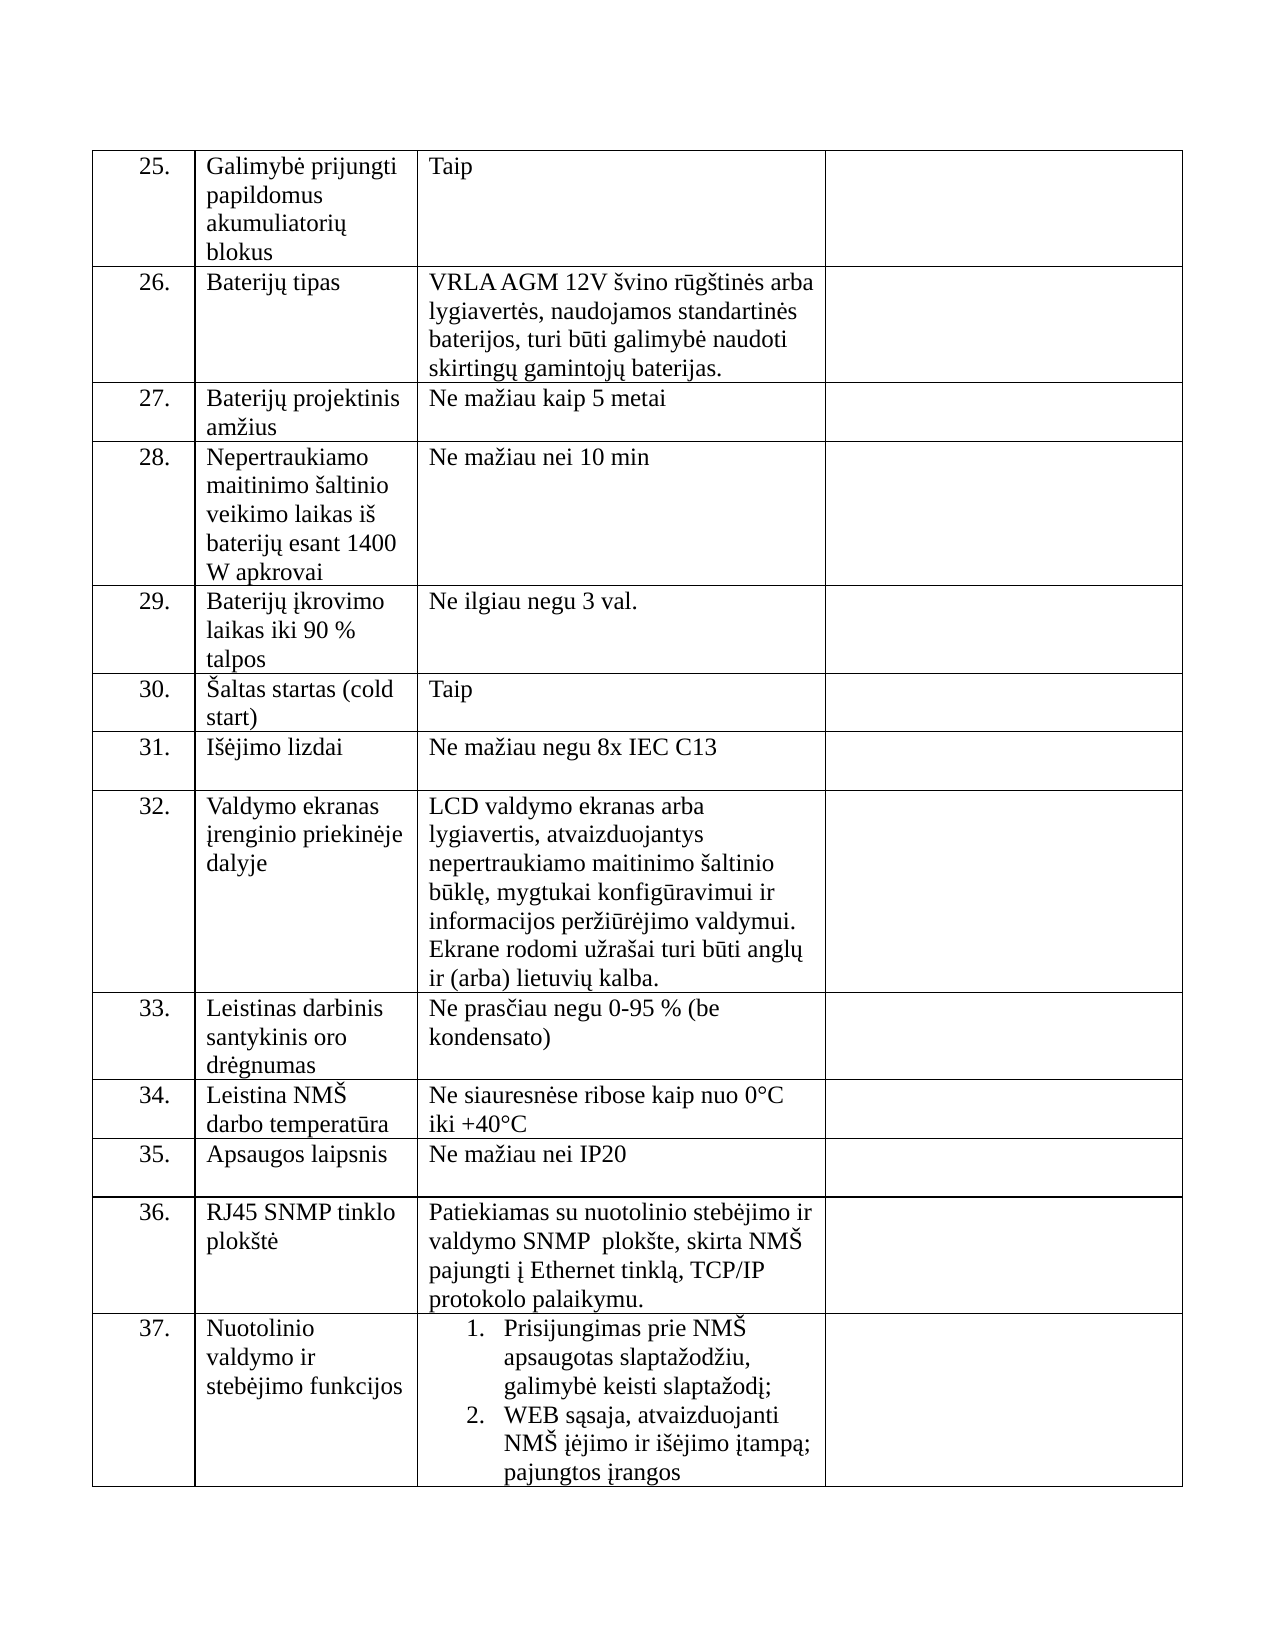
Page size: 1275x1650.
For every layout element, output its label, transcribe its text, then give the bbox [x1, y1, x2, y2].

table_cell Taip [418, 151, 825, 266]
table_cell [93, 586, 194, 673]
table_cell [826, 442, 1182, 585]
table_cell [93, 383, 194, 441]
table_cell Ne mažiau negu 8x IEC C13 [418, 732, 825, 790]
table_cell VRLA AGM 12V švino rūgštinės arba lygiavertės, naudojamos standartinės baterijos, turi būti galimybė naudoti skirtingų gamintojų baterijas. [418, 267, 825, 382]
table_cell [826, 674, 1182, 731]
table_cell RJ45 SNMP tinklo plokštė [196, 1198, 417, 1312]
table_cell Leistina NMŠ darbo temperatūra [196, 1080, 417, 1138]
table_cell Išėjimo lizdai [196, 732, 417, 790]
table_cell Taip [418, 674, 825, 731]
table_cell [93, 267, 194, 382]
table_cell Ne prasčiau negu 0-95 % (be kondensato) [418, 993, 825, 1079]
table_cell Baterijų projektinis amžius [196, 383, 417, 441]
table_cell [93, 1198, 194, 1312]
table_cell [93, 674, 194, 731]
table_cell [93, 993, 194, 1079]
table_cell [826, 151, 1182, 266]
table_cell Ne siauresnėse ribose kaip nuo 0°C iki +40°C [418, 1080, 825, 1138]
table_cell Ne mažiau nei IP20 [418, 1139, 825, 1196]
table_cell [826, 732, 1182, 790]
table_cell Nuotolinio valdymo ir stebėjimo funkcijos [196, 1314, 417, 1486]
table_cell LCD valdymo ekranas arba lygiavertis, atvaizduojantys nepertraukiamo maitinimo šaltinio būklę, mygtukai konfigūravimui ir informacijos peržiūrėjimo valdymui. Ekrane rodomi užrašai turi būti anglų ir (arba) lietuvių kalba. [418, 791, 825, 992]
table_cell [826, 1314, 1182, 1486]
table_cell [826, 1198, 1182, 1312]
table_cell [826, 791, 1182, 992]
table_cell Apsaugos laipsnis [196, 1139, 417, 1196]
table_cell Baterijų įkrovimo laikas iki 90 % talpos [196, 586, 417, 673]
table_cell Patiekiamas su nuotolinio stebėjimo ir valdymo SNMP plokšte, skirta NMŠ pajungti į Ethernet tinklą, TCP/IP protokolo palaikymu. [418, 1198, 825, 1312]
table_cell [93, 732, 194, 790]
table_cell [93, 1080, 194, 1138]
table_cell [93, 1314, 194, 1486]
table_cell Leistinas darbinis santykinis oro drėgnumas [196, 993, 417, 1079]
table_cell [826, 1139, 1182, 1196]
table_cell [93, 791, 194, 992]
table_cell Nepertraukiamo maitinimo šaltinio veikimo laikas iš baterijų esant 1400 W apkrovai [196, 442, 417, 585]
table_cell [826, 586, 1182, 673]
table_cell Ne ilgiau negu 3 val. [418, 586, 825, 673]
table_cell Šaltas startas (cold start) [196, 674, 417, 731]
table_cell Prisijungimas prie NMŠ apsaugotas slaptažodžiu, galimybė keisti slaptažodį; WEB sąsaja, atvaizduojanti NMŠ įėjimo ir išėjimo įtampą; pajungtos įrangos [418, 1314, 825, 1486]
table_cell [826, 1080, 1182, 1138]
table_cell [93, 1139, 194, 1196]
table_cell Ne mažiau nei 10 min [418, 442, 825, 585]
table_cell Valdymo ekranas įrenginio priekinėje dalyje [196, 791, 417, 992]
table_cell Galimybė prijungti papildomus akumuliatorių blokus [196, 151, 417, 266]
table_cell Baterijų tipas [196, 267, 417, 382]
table_cell [826, 383, 1182, 441]
table_cell [93, 151, 194, 266]
table_cell [826, 267, 1182, 382]
table_cell Ne mažiau kaip 5 metai [418, 383, 825, 441]
table_cell [826, 993, 1182, 1079]
table_cell [93, 442, 194, 585]
